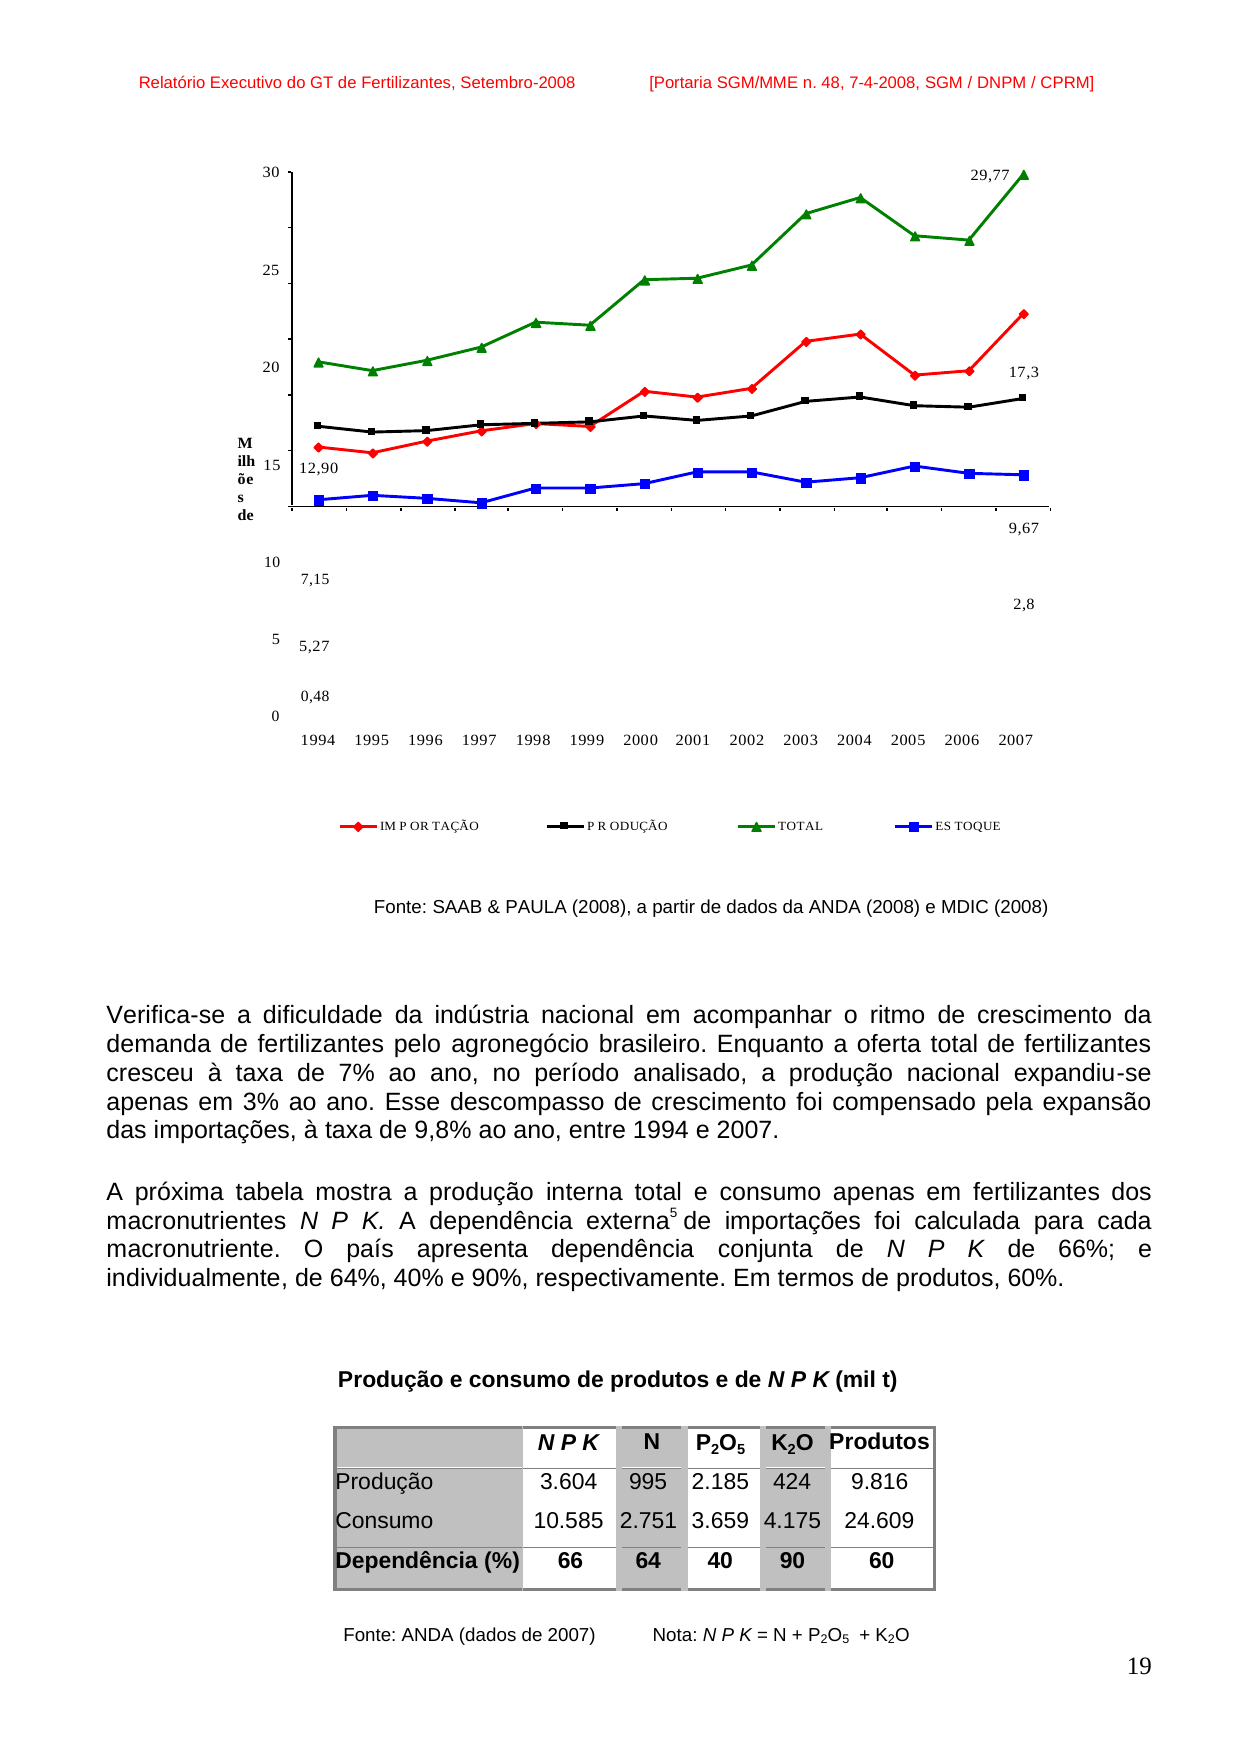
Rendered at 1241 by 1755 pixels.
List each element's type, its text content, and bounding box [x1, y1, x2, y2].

table_header Produtos [831, 1429, 933, 1467]
text 7,15 [106, 571, 329, 587]
table_header N P K [523, 1429, 616, 1467]
table_cell 9.816 [831, 1469, 933, 1502]
text 10 [106, 553, 280, 571]
table_header N [622, 1429, 681, 1467]
text 30 29,77 [262, 162, 1163, 184]
table_cell 995 [622, 1469, 681, 1502]
text 2,8 [884, 595, 1163, 613]
table_cell 2.185 [688, 1469, 760, 1502]
text Produção e consumo de produtos e de N P K (mil t) [338, 1366, 1163, 1392]
table_cell 4.175 [766, 1502, 825, 1547]
text 1994 1995 1996 1997 1998 1999 2000 2001 2002 2003 2004 2005 2006 2007 [300, 731, 1163, 748]
text Milhões de t [237, 434, 256, 522]
text Fonte: ANDA (dados de 2007) Nota: N P K = N + P2O5 + K2O [343, 1624, 1163, 1648]
table_cell 424 [766, 1469, 825, 1502]
table_cell 3.659 [688, 1502, 760, 1547]
text 20 [262, 358, 291, 381]
table_cell Consumo [337, 1502, 522, 1547]
table_cell 40 [688, 1548, 760, 1588]
table_cell 3.604 [523, 1469, 616, 1502]
table_cell Produção [337, 1469, 522, 1502]
table_cell 64 [622, 1548, 681, 1588]
text 17,3 [917, 358, 1163, 381]
text 0 [106, 707, 279, 725]
table_cell 2.751 [622, 1502, 681, 1547]
table_cell 60 [831, 1548, 933, 1588]
table_header P2O5 [688, 1429, 760, 1467]
text 9,67 [884, 519, 1163, 537]
text Verifica-se a dificuldade da indústria nacional em acompanhar o ritmo de crescimento da demanda de fertilizantes pelo agronegócio brasileiro. Enquanto a oferta total de fertilizantes cresceu à taxa de 7% ao ano, no período analisado, a produção nacional expandiu-se apenas em 3% ao ano. Esse descompasso de crescimento foi compensado pela expansão das importações, à taxa de 9,8% ao ano, entre 1994 e 2007. [106, 1000, 1152, 1144]
text 0,48 [106, 687, 329, 704]
text Fonte: SAAB & PAULA (2008), a partir de dados da ANDA (2008) e MDIC (2008) [374, 896, 1163, 918]
text IM P OR TAÇÃO P R ODUÇÃO TOTAL ES TOQUE [380, 819, 1163, 833]
text 25 [262, 260, 291, 278]
text [106, 433, 256, 522]
table_cell 10.585 [523, 1502, 616, 1547]
text 12,90 [293, 455, 338, 477]
text [896, 358, 978, 373]
text 5 5,27 [106, 629, 329, 654]
text A próxima tabela mostra a produção interna total e consumo apenas em fertilizantes dos macronutrientes N P K. A dependência externa5 de importações foi calculada para cada macronutriente. O país apresenta dependência conjunta de N P K de 66%; e individualmente, de 64%, 40% e 90%, respectivamente. Em termos de produtos, 60%. [106, 1177, 1152, 1291]
text 15 [256, 455, 291, 477]
text [293, 358, 783, 381]
text [764, 358, 913, 381]
table_cell 24.609 [831, 1502, 933, 1547]
text [293, 260, 751, 278]
text [709, 260, 1163, 278]
table_header K2O [766, 1429, 825, 1467]
table_cell 66 [523, 1548, 616, 1588]
table_header [337, 1429, 522, 1467]
table_cell 90 [766, 1548, 825, 1588]
table_cell Dependência (%) [337, 1548, 522, 1588]
